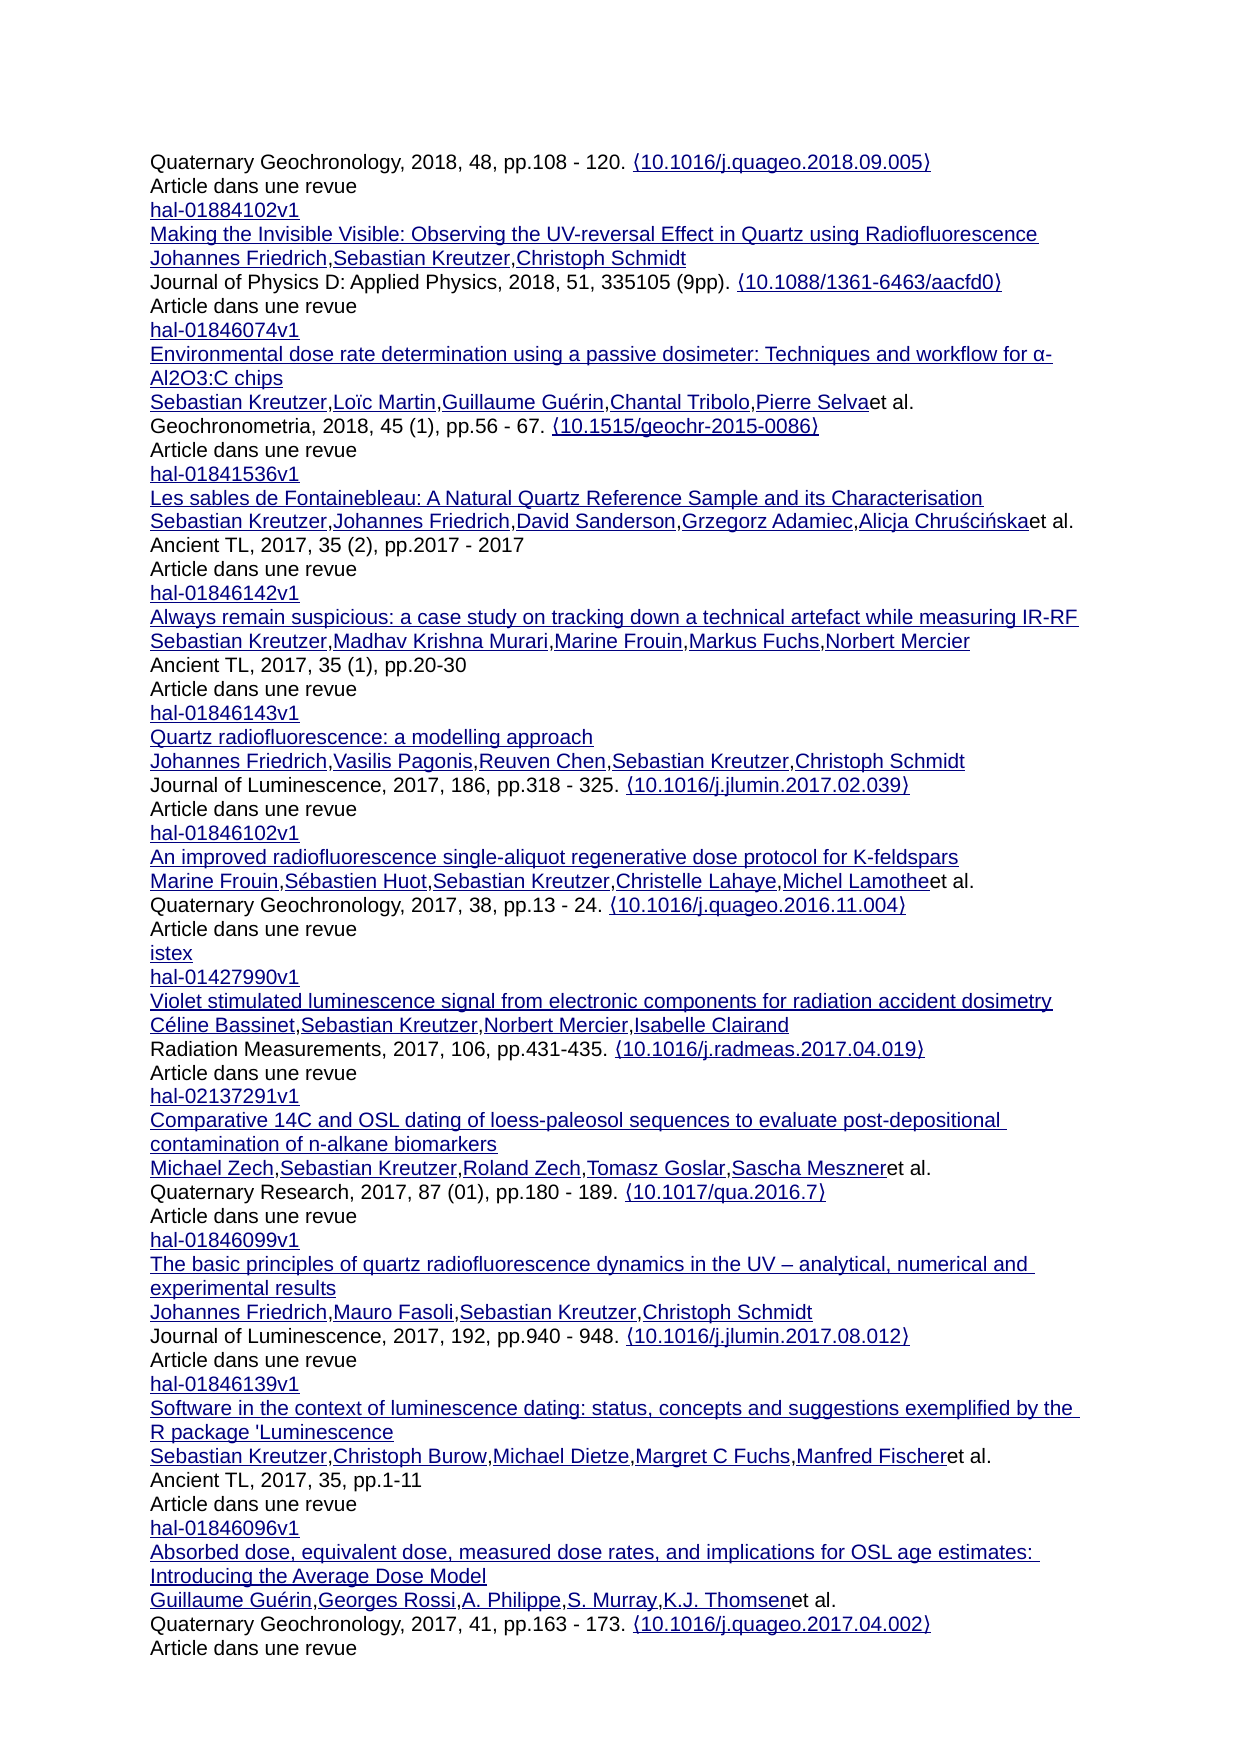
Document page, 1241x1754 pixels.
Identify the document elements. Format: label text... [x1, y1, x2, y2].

table_cell Comparative 14C and OSL dating of loess-paleosol sequences to evaluate post-depositional contamination of n-alkane biomarkers Michael Zech,Sebastian Kreutzer,Roland Zech,Tomasz Goslar,Sascha Meszneret al. Quaternary Research, 2017, 87 (01), pp.180 - 189. ⟨10.1017/qua.2016.7⟩ Article dans une revue hal-01846099v1 [150, 1108, 1090, 1252]
table_cell Software in the context of luminescence dating: status, concepts and suggestions exemplified by the R package 'Luminescence Sebastian Kreutzer,Christoph Burow,Michael Dietze,Margret C Fuchs,Manfred Fischeret al. Ancient TL, 2017, 35, pp.1-11 Article dans une revue hal-01846096v1 [150, 1396, 1090, 1539]
table_cell Always remain suspicious: a case study on tracking down a technical artefact while measuring IR-RF Sebastian Kreutzer,Madhav Krishna Murari,Marine Frouin,Markus Fuchs,Norbert Mercier Ancient TL, 2017, 35 (1), pp.20-30 Article dans une revue hal-01846143v1 [150, 605, 1090, 725]
table_cell Environmental dose rate determination using a passive dosimeter: Techniques and workflow for α-Al2O3:C chips Sebastian Kreutzer,Loïc Martin,Guillaume Guérin,Chantal Tribolo,Pierre Selvaet al. Geochronometria, 2018, 45 (1), pp.56 - 67. ⟨10.1515/geochr-2015-0086⟩ Article dans une revue hal-01841536v1 [150, 342, 1090, 485]
table_cell Quaternary Geochronology, 2018, 48, pp.108 - 120. ⟨10.1016/j.quageo.2018.09.005⟩ Article dans une revue hal-01884102v1 [150, 150, 1090, 222]
table_cell Quartz radiofluorescence: a modelling approach Johannes Friedrich,Vasilis Pagonis,Reuven Chen,Sebastian Kreutzer,Christoph Schmidt Journal of Luminescence, 2017, 186, pp.318 - 325. ⟨10.1016/j.jlumin.2017.02.039⟩ Article dans une revue hal-01846102v1 [150, 725, 1090, 845]
table_cell Making the Invisible Visible: Observing the UV-reversal Effect in Quartz using Radiofluorescence Johannes Friedrich,Sebastian Kreutzer,Christoph Schmidt Journal of Physics D: Applied Physics, 2018, 51, 335105 (9pp). ⟨10.1088/1361-6463/aacfd0⟩ Article dans une revue hal-01846074v1 [150, 222, 1090, 342]
table_cell The basic principles of quartz radiofluorescence dynamics in the UV – analytical, numerical and experimental results Johannes Friedrich,Mauro Fasoli,Sebastian Kreutzer,Christoph Schmidt Journal of Luminescence, 2017, 192, pp.940 - 948. ⟨10.1016/j.jlumin.2017.08.012⟩ Article dans une revue hal-01846139v1 [150, 1252, 1090, 1396]
table_cell Absorbed dose, equivalent dose, measured dose rates, and implications for OSL age estimates: Introducing the Average Dose Model Guillaume Guérin,Georges Rossi,A. Philippe,S. Murray,K.J. Thomsenet al. Quaternary Geochronology, 2017, 41, pp.163 - 173. ⟨10.1016/j.quageo.2017.04.002⟩ Article dans une revue [150, 1540, 1090, 1659]
table_cell Violet stimulated luminescence signal from electronic components for radiation accident dosimetry Céline Bassinet,Sebastian Kreutzer,Norbert Mercier,Isabelle Clairand Radiation Measurements, 2017, 106, pp.431-435. ⟨10.1016/j.radmeas.2017.04.019⟩ Article dans une revue hal-02137291v1 [150, 989, 1090, 1108]
table_cell An improved radiofluorescence single-aliquot regenerative dose protocol for K-feldspars Marine Frouin,Sébastien Huot,Sebastian Kreutzer,Christelle Lahaye,Michel Lamotheet al. Quaternary Geochronology, 2017, 38, pp.13 - 24. ⟨10.1016/j.quageo.2016.11.004⟩ Article dans une revue istex hal-01427990v1 [150, 845, 1090, 988]
table_cell Les sables de Fontainebleau: A Natural Quartz Reference Sample and its Characterisation Sebastian Kreutzer,Johannes Friedrich,David Sanderson,Grzegorz Adamiec,Alicja Chruścińskaet al. Ancient TL, 2017, 35 (2), pp.2017 - 2017 Article dans une revue hal-01846142v1 [150, 485, 1090, 605]
